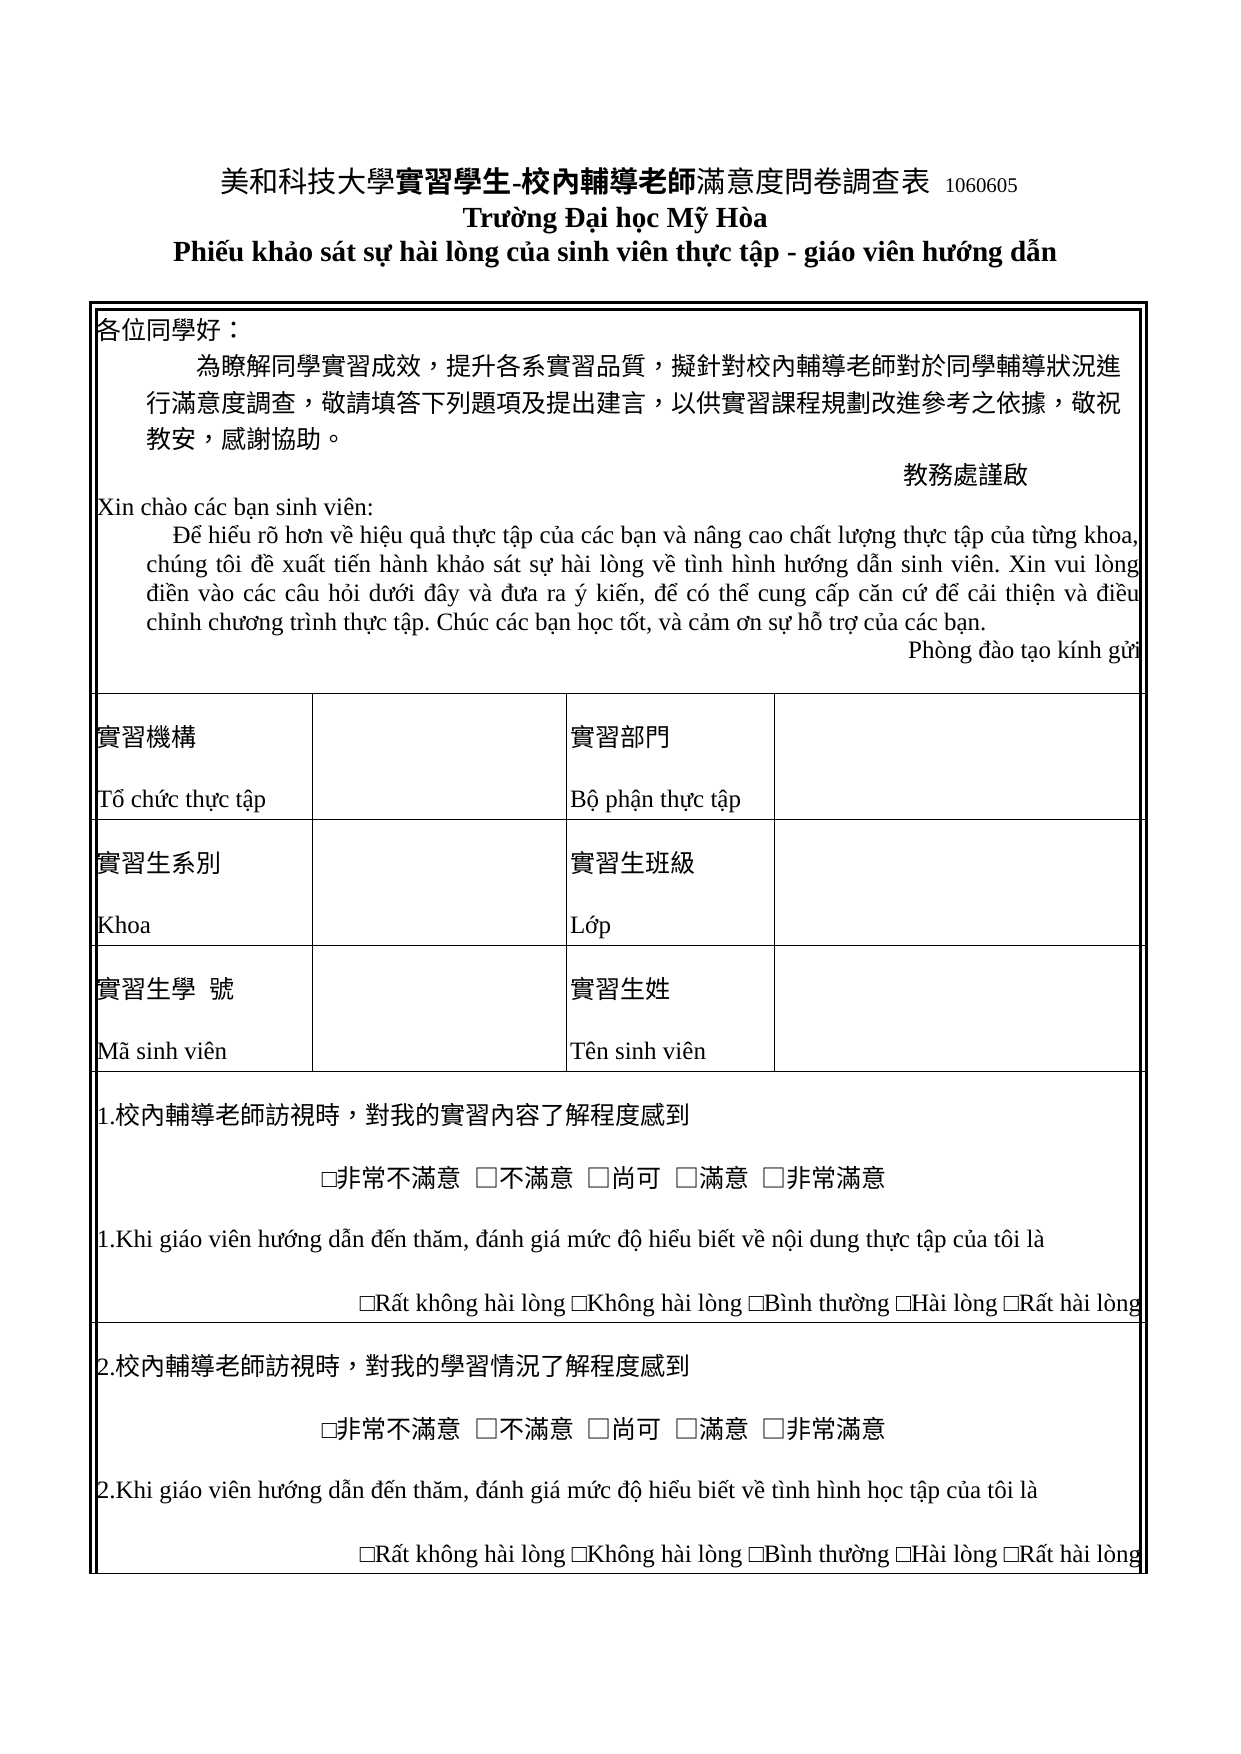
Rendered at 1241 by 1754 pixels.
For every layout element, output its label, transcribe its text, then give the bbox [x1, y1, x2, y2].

table_header 各位同學好： 為瞭解同學實習成效，提升各系實習品質，擬針對校內輔導老師對於同學輔導狀況進行滿意度調查，敬請填答下列題項及提出建言，以供實習課程規劃改進參考之依據，敬祝教安，感謝協助。 教務處謹啟 Xin chào các bạn sinh viên: Để hiểu rõ hơn về hiệu quả thực tập của các bạn và nâng cao chất lượng thực tập của từng khoa, chúng tôi đề xuất tiến hành khảo sát sự hài lòng về tình hình hướng dẫn sinh viên. Xin vui lòng điền vào các câu hỏi dưới đây và đưa ra ý kiến, để có thể cung cấp căn cứ để cải thiện và điều chỉnh chương trình thực tập. Chúc các bạn học tốt, và cảm ơn sự hỗ trợ của các bạn. Phòng đào tạo kính gửi [94, 304, 1144, 693]
table_cell 1.校內輔導老師訪視時，對我的實習內容了解程度感到 □非常不滿意 □不滿意 □尚可 □滿意 □非常滿意 1.Khi giáo viên hướng dẫn đến thăm, đánh giá mức độ hiểu biết về nội dung thực tập của tôi là □Rất không hài lòng □Không hài lòng □Bình thường □Hài lòng □Rất hài lòng [98, 1072, 1139, 1322]
table_cell 實習部門 Bộ phận thực tập [567, 694, 774, 819]
table_cell [313, 946, 566, 1071]
table_cell 實習生姓 Tên sinh viên [567, 946, 774, 1071]
table_cell 實習機構 Tổ chức thực tập [98, 694, 312, 819]
table_cell [313, 820, 566, 945]
table_cell [313, 694, 566, 819]
table_cell 實習生學 號 Mã sinh viên [98, 946, 312, 1071]
table_cell 實習生系別 Khoa [98, 820, 312, 945]
table_cell 實習生班級 Lớp [567, 820, 774, 945]
text Phiếu khảo sát sự hài lòng của sinh viên thực tập - giáo viên hướng dẫn [94, 234, 1144, 268]
text 美和科技大學實習學生-校內輔導老師滿意度問卷調查表 1060605 [94, 158, 1144, 201]
table_cell [775, 946, 1139, 1071]
table_cell 2.校內輔導老師訪視時，對我的學習情況了解程度感到 □非常不滿意 □不滿意 □尚可 □滿意 □非常滿意 2.Khi giáo viên hướng dẫn đến thăm, đánh giá mức độ hiểu biết về tình hình học tập của tôi là □Rất không hài lòng □Không hài lòng □Bình thường □Hài lòng □Rất hài lòng [98, 1323, 1139, 1573]
table_cell [775, 694, 1139, 819]
text Trường Đại học Mỹ Hòa [94, 201, 1144, 234]
table_cell [775, 820, 1139, 945]
